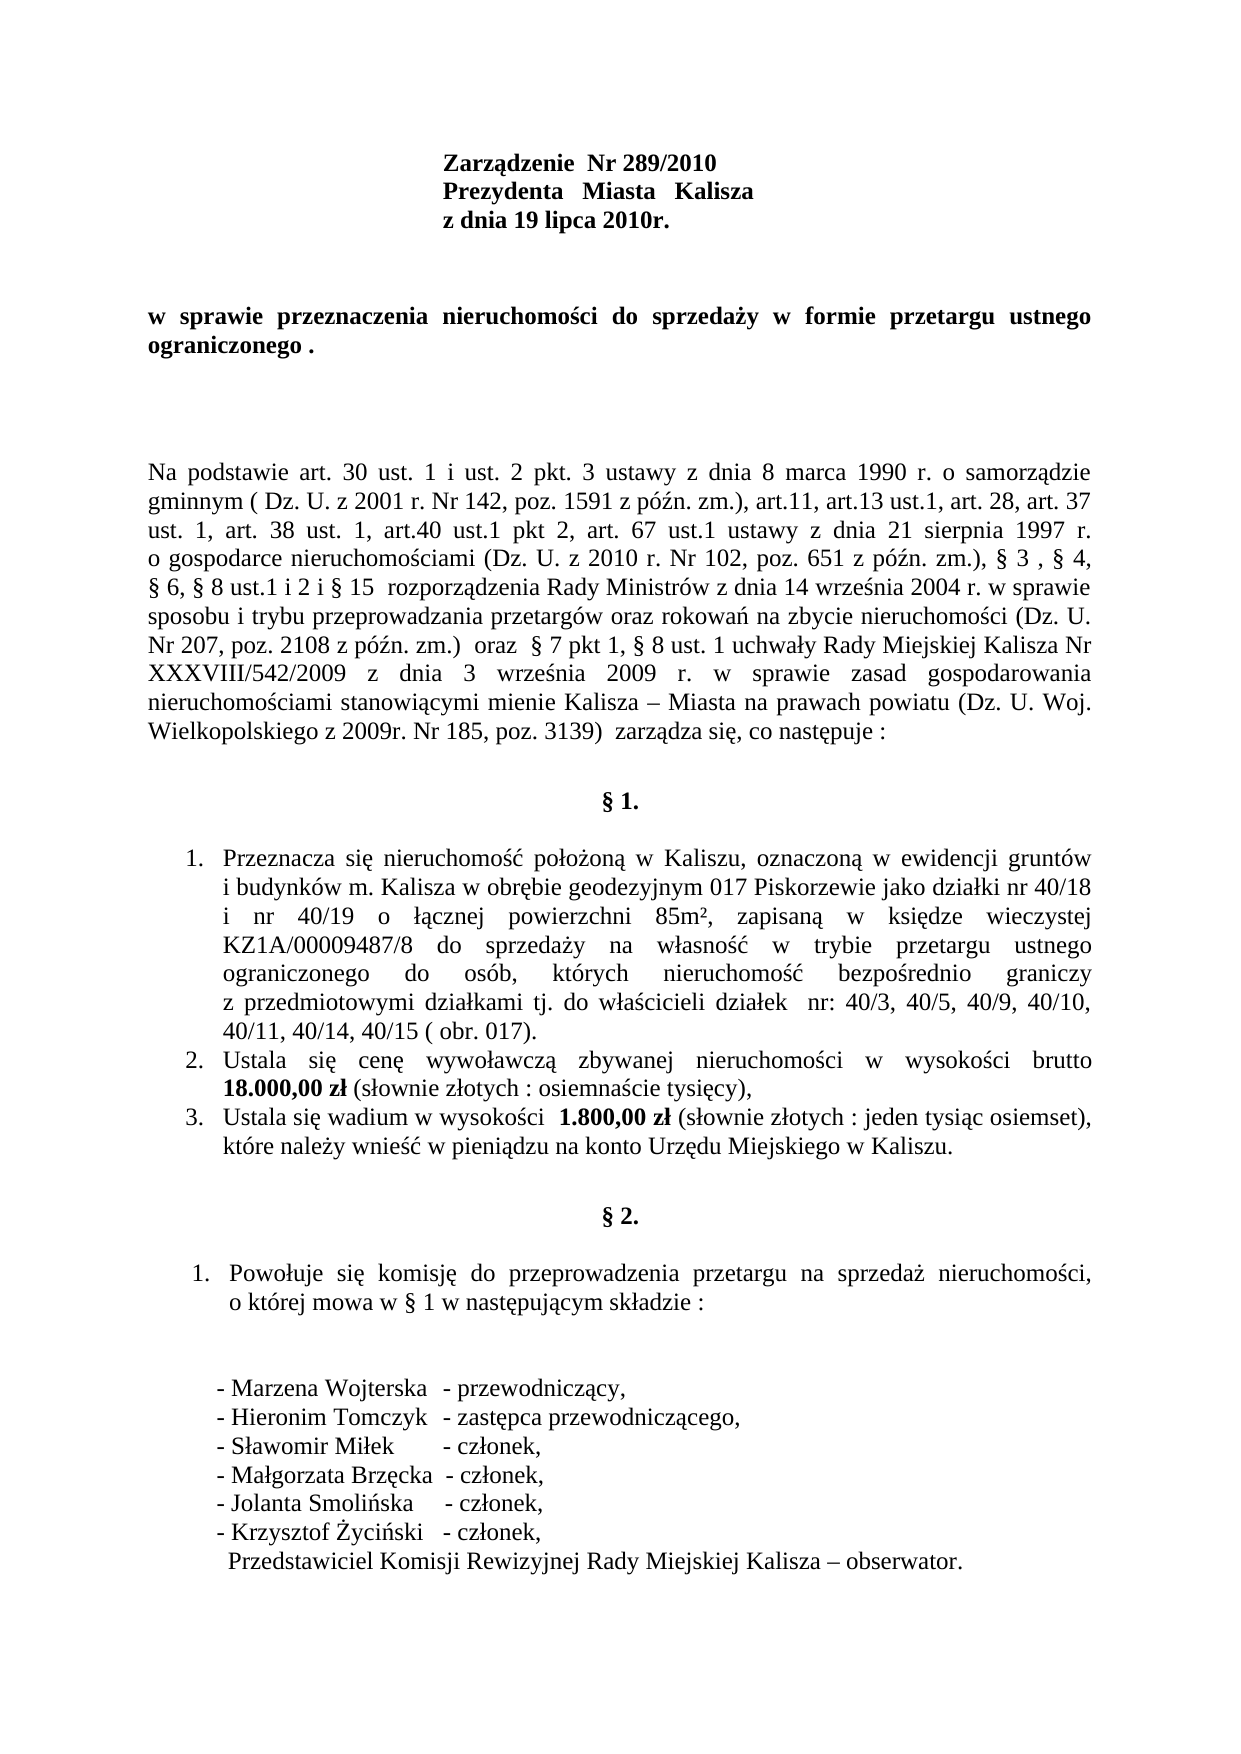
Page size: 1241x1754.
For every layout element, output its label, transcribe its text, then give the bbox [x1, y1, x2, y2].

text Na podstawie art. 30 ust. 1 i ust. 2 pkt. 3 ustawy z dnia 8 marca 1990 r. o samorządzie gminnym ( Dz. U. z 2001 r. Nr 142, poz. 1591 z późn. zm.), art.11, art.13 ust.1, art. 28, art. 37 ust. 1, art. 38 ust. 1, art.40 ust.1 pkt 2, art. 67 ust.1 ustawy z dnia 21 sierpnia 1997 r. o gospodarce nieruchomościami (Dz. U. z 2010 r. Nr 102, poz. 651 z późn. zm.), § 3 , § 4, § 6, § 8 ust.1 i 2 i § 15 rozporządzenia Rady Ministrów z dnia 14 września 2004 r. w sprawie sposobu i trybu przeprowadzania przetargów oraz rokowań na zbycie nieruchomości (Dz. U. Nr 207, poz. 2108 z późn. zm.) oraz § 7 pkt 1, § 8 ust. 1 uchwały Rady Miejskiej Kalisza Nr XXXVIII/542/2009 z dnia 3 września 2009 r. w sprawie zasad gospodarowania nieruchomościami stanowiącymi mienie Kalisza – Miasta na prawach powiatu (Dz. U. Woj. Wielkopolskiego z 2009r. Nr 185, poz. 3139) zarządza się, co następuje : [148, 457, 1093, 745]
text - Jolanta Smolińska - członek, [166, 1488, 1093, 1517]
text w sprawie przeznaczenia nieruchomości do sprzedaży w formie przetargu ustnego ograniczonego . [148, 301, 1093, 358]
list Przeznacza się nieruchomość położoną w Kaliszu, oznaczoną w ewidencji gruntów i budynków m. Kalisza w obrębie geodezyjnym 017 Piskorzewie jako działki nr 40/18 i nr 40/19 o łącznej powierzchni 85m², zapisaną w księdze wieczystej KZ1A/00009487/8 do sprzedaży na własność w trybie przetargu ustnego ograniczonego do osób, których nieruchomość bezpośrednio graniczy z przedmiotowymi działkami tj. do właścicieli działek nr: 40/3, 40/5, 40/9, 40/10, 40/11, 40/14, 40/15 ( obr. 017). [185, 843, 1093, 1045]
list Ustala się cenę wywoławczą zbywanej nieruchomości w wysokości brutto 18.000,00 zł (słownie złotych : osiemnaście tysięcy), [185, 1045, 1093, 1102]
text - Marzena Wojterska - przewodniczący, [148, 1373, 1093, 1402]
list Powołuje się komisję do przeprowadzenia przetargu na sprzedaż nieruchomości, o której mowa w § 1 w następującym składzie : [191, 1258, 1093, 1373]
text Zarządzenie Nr 289/2010 [443, 148, 1093, 176]
text z dnia 19 lipca 2010r. [369, 205, 1093, 234]
text Przedstawiciel Komisji Rewizyjnej Rady Miejskiej Kalisza – obserwator. [148, 1546, 1093, 1575]
text § 1. [148, 786, 1093, 815]
list Ustala się wadium w wysokości 1.800,00 zł (słownie złotych : jeden tysiąc osiemset), które należy wnieść w pieniądzu na konto Urzędu Miejskiego w Kaliszu. [185, 1102, 1093, 1160]
text Prezydenta Miasta Kalisza [443, 176, 1093, 205]
text - Krzysztof Życiński - członek, [148, 1517, 1093, 1546]
text - Sławomir Miłek - członek, [166, 1431, 1093, 1460]
text § 2. [148, 1201, 1093, 1230]
text - Małgorzata Brzęcka - członek, [166, 1460, 1093, 1488]
text - Hieronim Tomczyk - zastępca przewodniczącego, [166, 1402, 1093, 1431]
